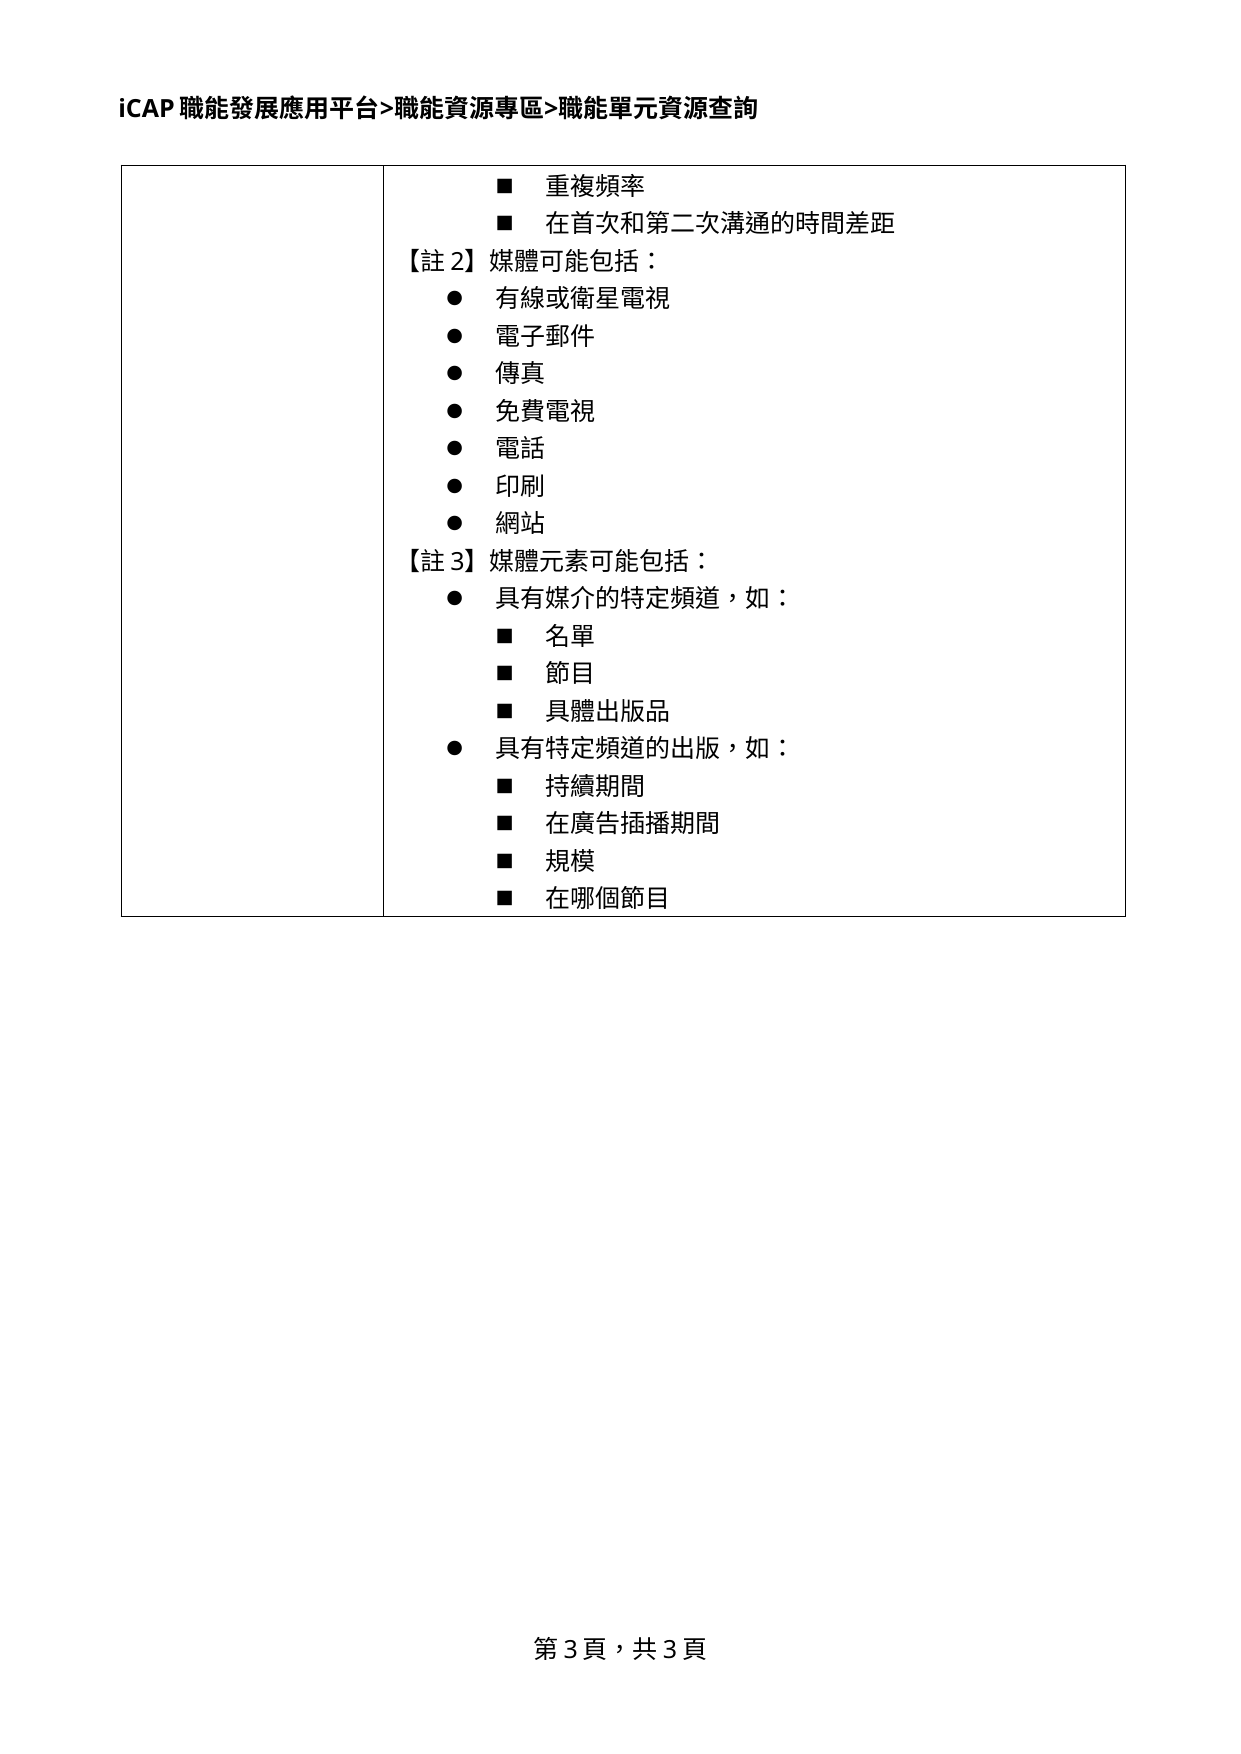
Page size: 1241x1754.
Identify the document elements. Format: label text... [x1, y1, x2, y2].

table_cell [122, 166, 383, 916]
table_cell 【註1】可測驗元素可能包括： 溝通元素，如： 論點、內容、風格、用語和個性化 藝術指導 生產值 提案元素的，如： 所提供的產品或服務 與附帶提供物的額外產品或服務 保證或擔保 媒體元素，如： 媒介類型 媒體頻道 反應元素包括： 所選擇之反應媒體 來自特性的反應 時間元素，如： 日期 一星期中的日子 一天中的時間 重複頻率 在首次和第二次溝通的時間差距 【註2】媒體可能包括： 有線或衛星電視 電子郵件 傳真 免費電視 電話 印刷 網站 【註3】媒體元素可能包括： 具有媒介的特定頻道，如： 名單 節目 具體出版品 具有特定頻道的出版，如： 持續期間 在廣告插播期間 規模 在哪個節目 [384, 166, 1125, 916]
